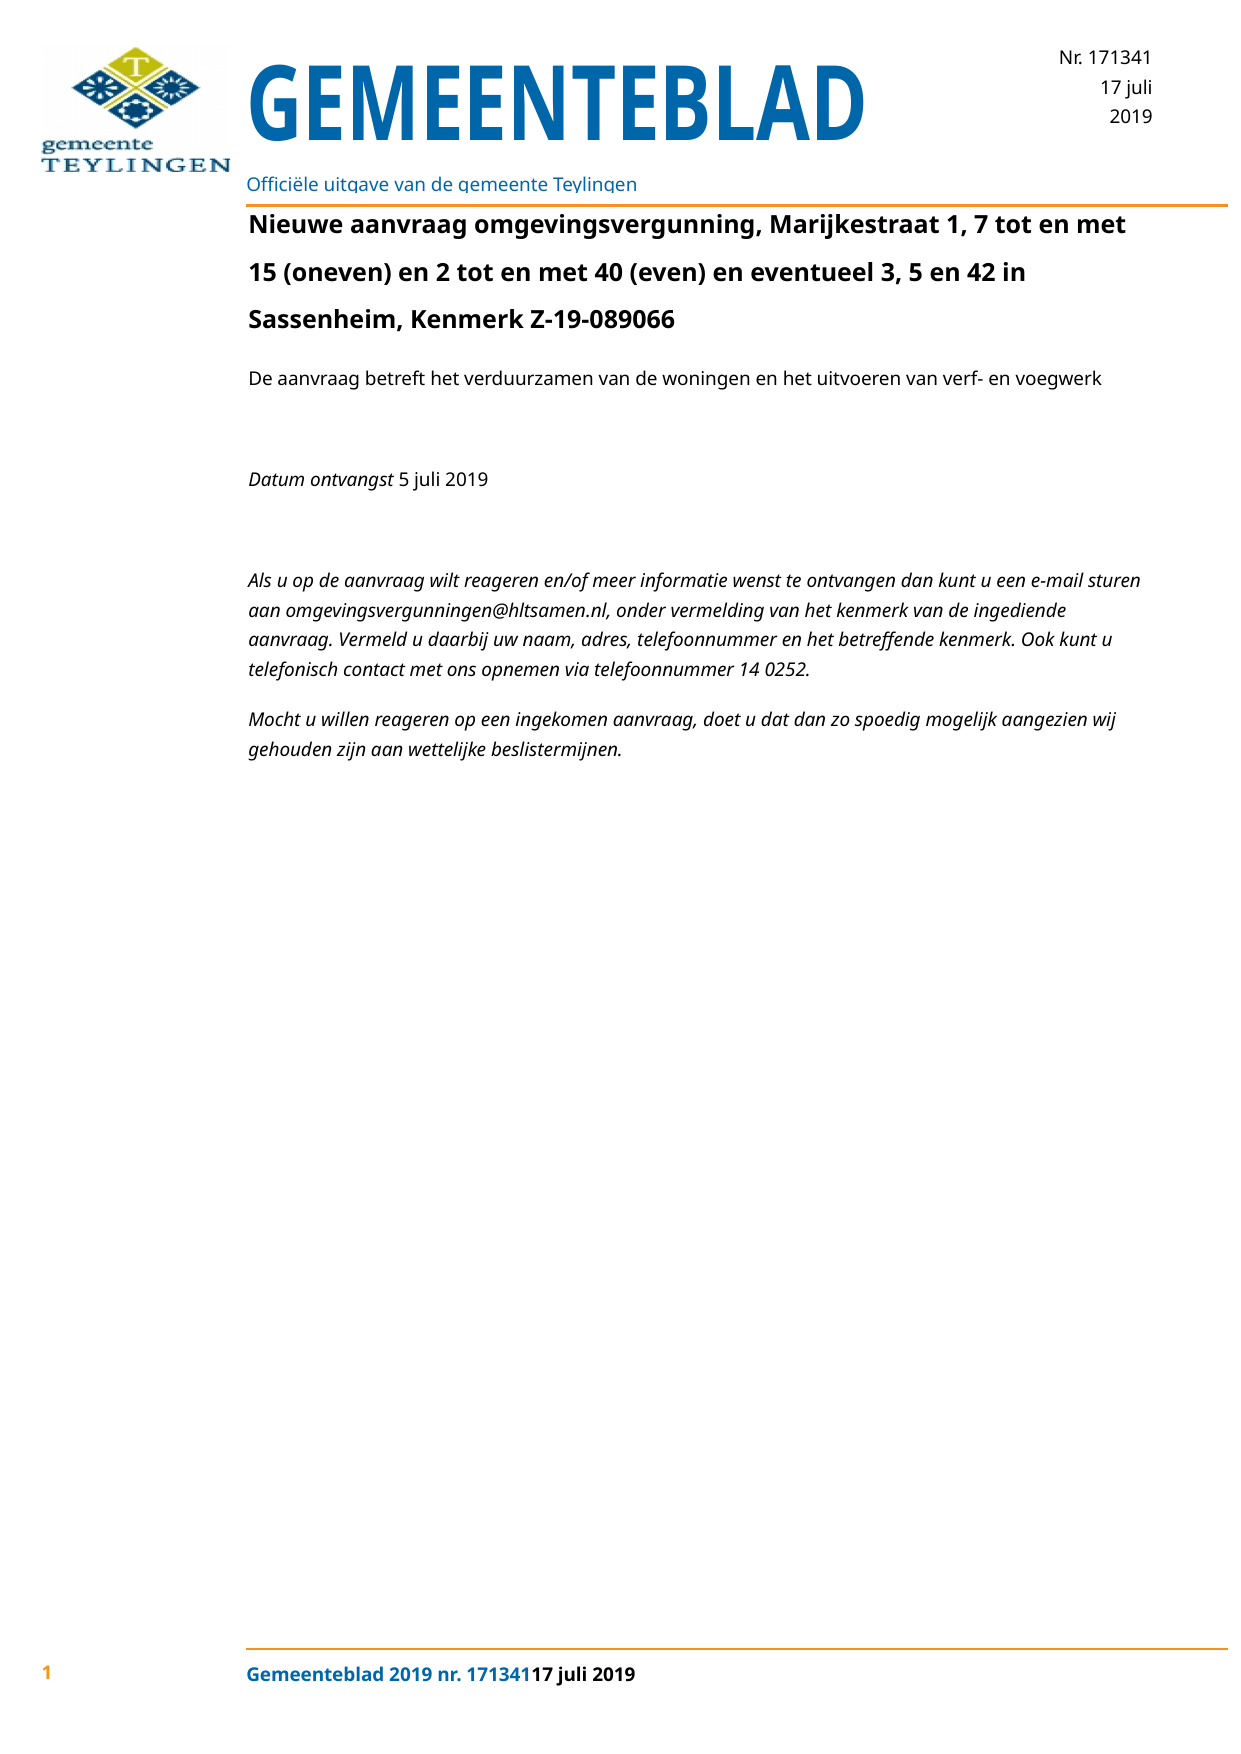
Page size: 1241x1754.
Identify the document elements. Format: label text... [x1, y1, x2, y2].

text De aanvraag betreft het verduurzamen van de woningen en het uitvoeren van verf- en voegwerk [248, 366, 1152, 391]
text Als u op de aanvraag wilt reageren en/of meer informatie wenst te ontvangen dan kunt u een e-mail sturen aan omgevingsvergunningen@hltsamen.nl, onder vermelding van het kenmerk van de ingediende aanvraag. Vermeld u daarbij uw naam, adres, telefoonnummer en het betreffende kenmerk. Ook kunt u telefonisch contact met ons opnemen via telefoonnummer 14 0252. [248, 567, 1152, 682]
text Mocht u willen reageren op een ingekomen aanvraag, doet u dat dan zo spoedig mogelijk aangezien wij gehouden zijn aan wettelijke beslistermijnen. [248, 706, 1152, 762]
text Nieuwe aanvraag omgevingsvergunning, Marijkestraat 1, 7 tot en met 15 (oneven) en 2 tot en met 40 (even) en eventueel 3, 5 en 42 in Sassenheim, Kenmerk Z-19-089066 [248, 207, 1152, 336]
picture [41, 47, 231, 172]
text Datum ontvangst 5 juli 2019 [248, 466, 1152, 492]
